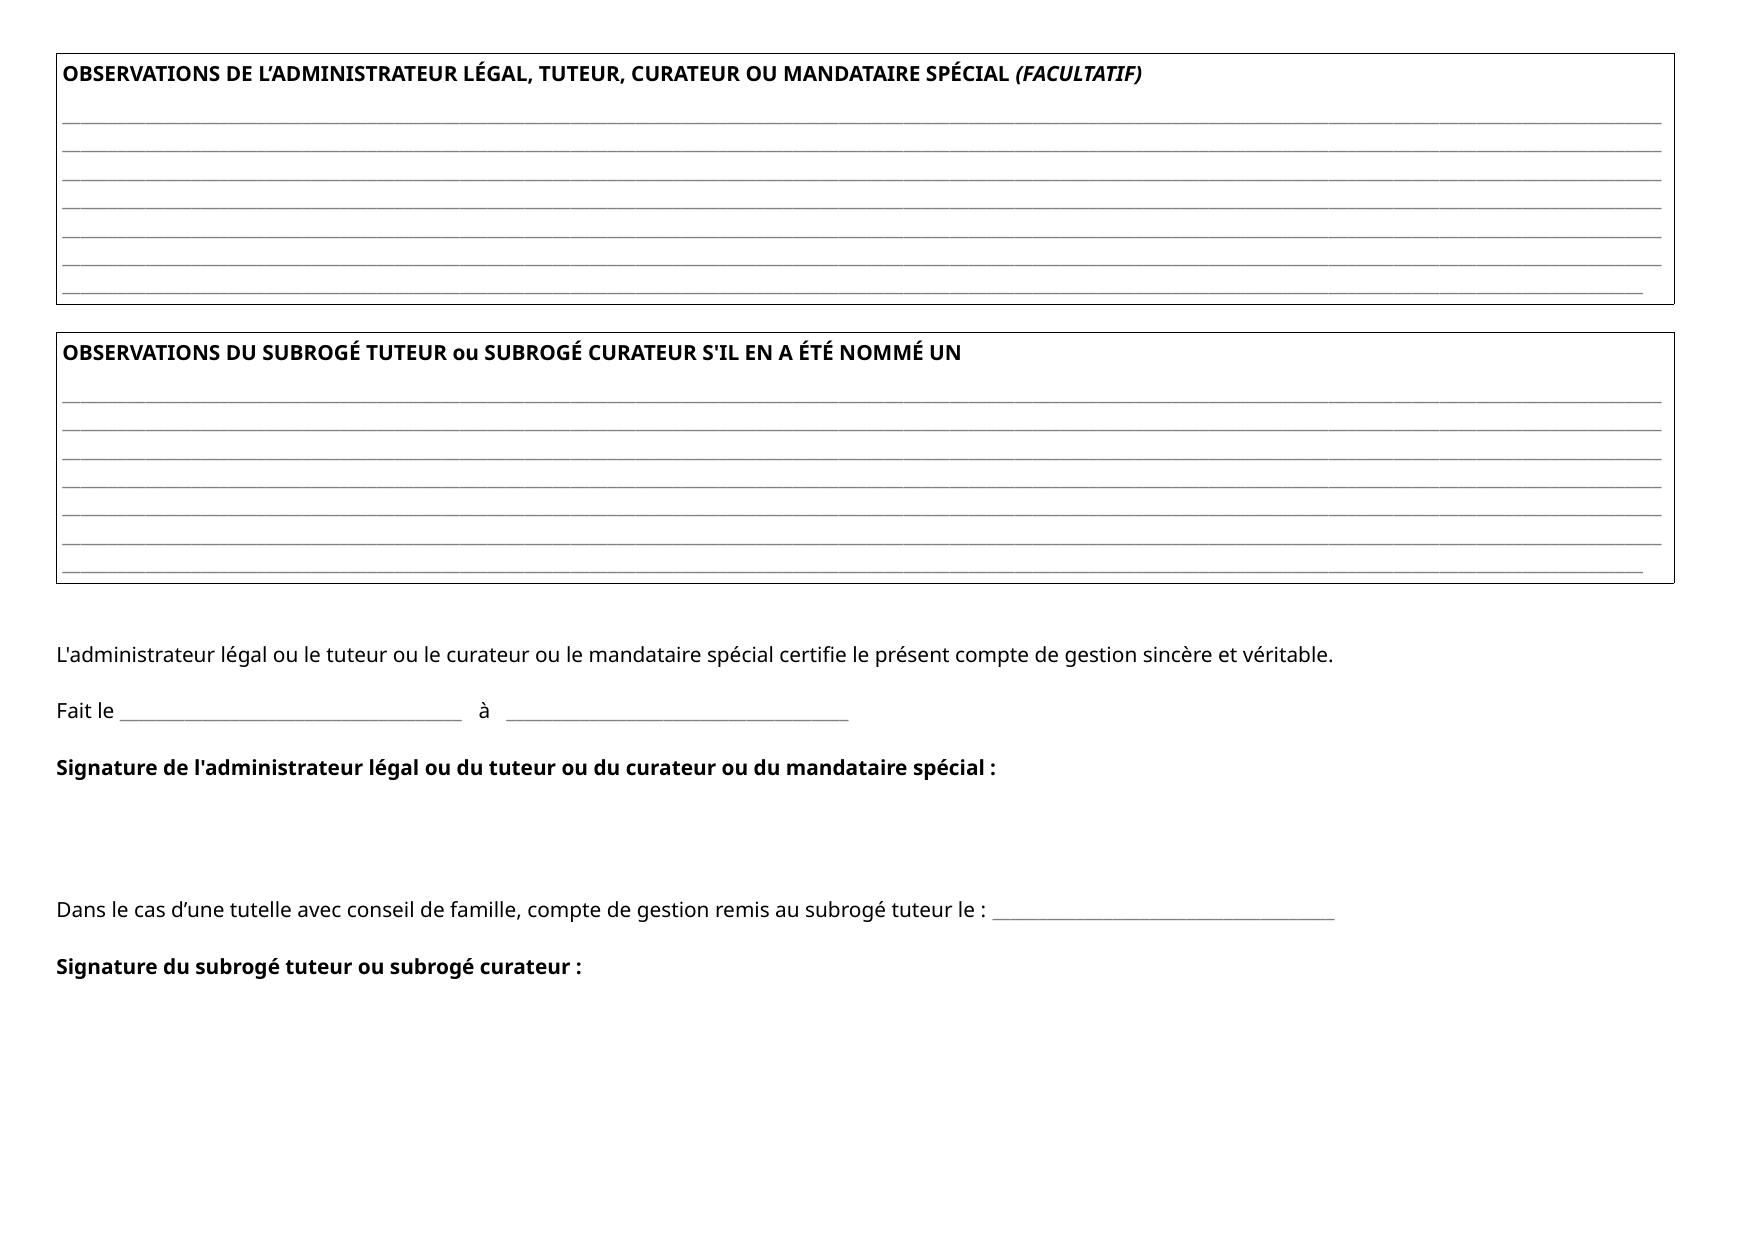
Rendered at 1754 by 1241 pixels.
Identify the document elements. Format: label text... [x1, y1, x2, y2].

text L'administrateur légal ou le tuteur ou le curateur ou le mandataire spécial certifie le présent compte de gestion sincère et véritable. [56, 640, 1707, 668]
text Signature du subrogé tuteur ou subrogé curateur : [56, 952, 1707, 981]
table_header OBSERVATIONS DU SUBROGÉ TUTEUR ou SUBROGÉ CURATEUR S'IL EN A ÉTÉ NOMMÉ UN [57, 333, 1674, 372]
text Fait le _____________________________________ à _____________________________________ [56, 697, 1707, 725]
text Signature de l'administrateur légal ou du tuteur ou du curateur ou du mandataire spécial : [56, 753, 1707, 782]
table_cell _________________________________________________________________________________________________________________________________________________________________________________________________________________________________________________________________________________________________________________________________________________________________________________________________________________________________________________________________________________________________________________________________________________________________________________________________________________________________________________________________________________________________________________________________________________________________________________________________________________________________________________________________________________________________________________________________________________________________________________________________________________________________________________________________________________________________________________________________________________________________________________________________________________________________________________________ [57, 372, 1674, 583]
table_header OBSERVATIONS DE L’ADMINISTRATEUR LÉGAL, TUTEUR, CURATEUR OU MANDATAIRE SPÉCIAL (FACULTATIF) [57, 54, 1674, 93]
table_cell _________________________________________________________________________________________________________________________________________________________________________________________________________________________________________________________________________________________________________________________________________________________________________________________________________________________________________________________________________________________________________________________________________________________________________________________________________________________________________________________________________________________________________________________________________________________________________________________________________________________________________________________________________________________________________________________________________________________________________________________________________________________________________________________________________________________________________________________________________________________________________________________________________________________________________________________ [57, 93, 1674, 304]
text Dans le cas d’une tutelle avec conseil de famille, compte de gestion remis au subrogé tuteur le : _____________________________________ [56, 896, 1707, 924]
